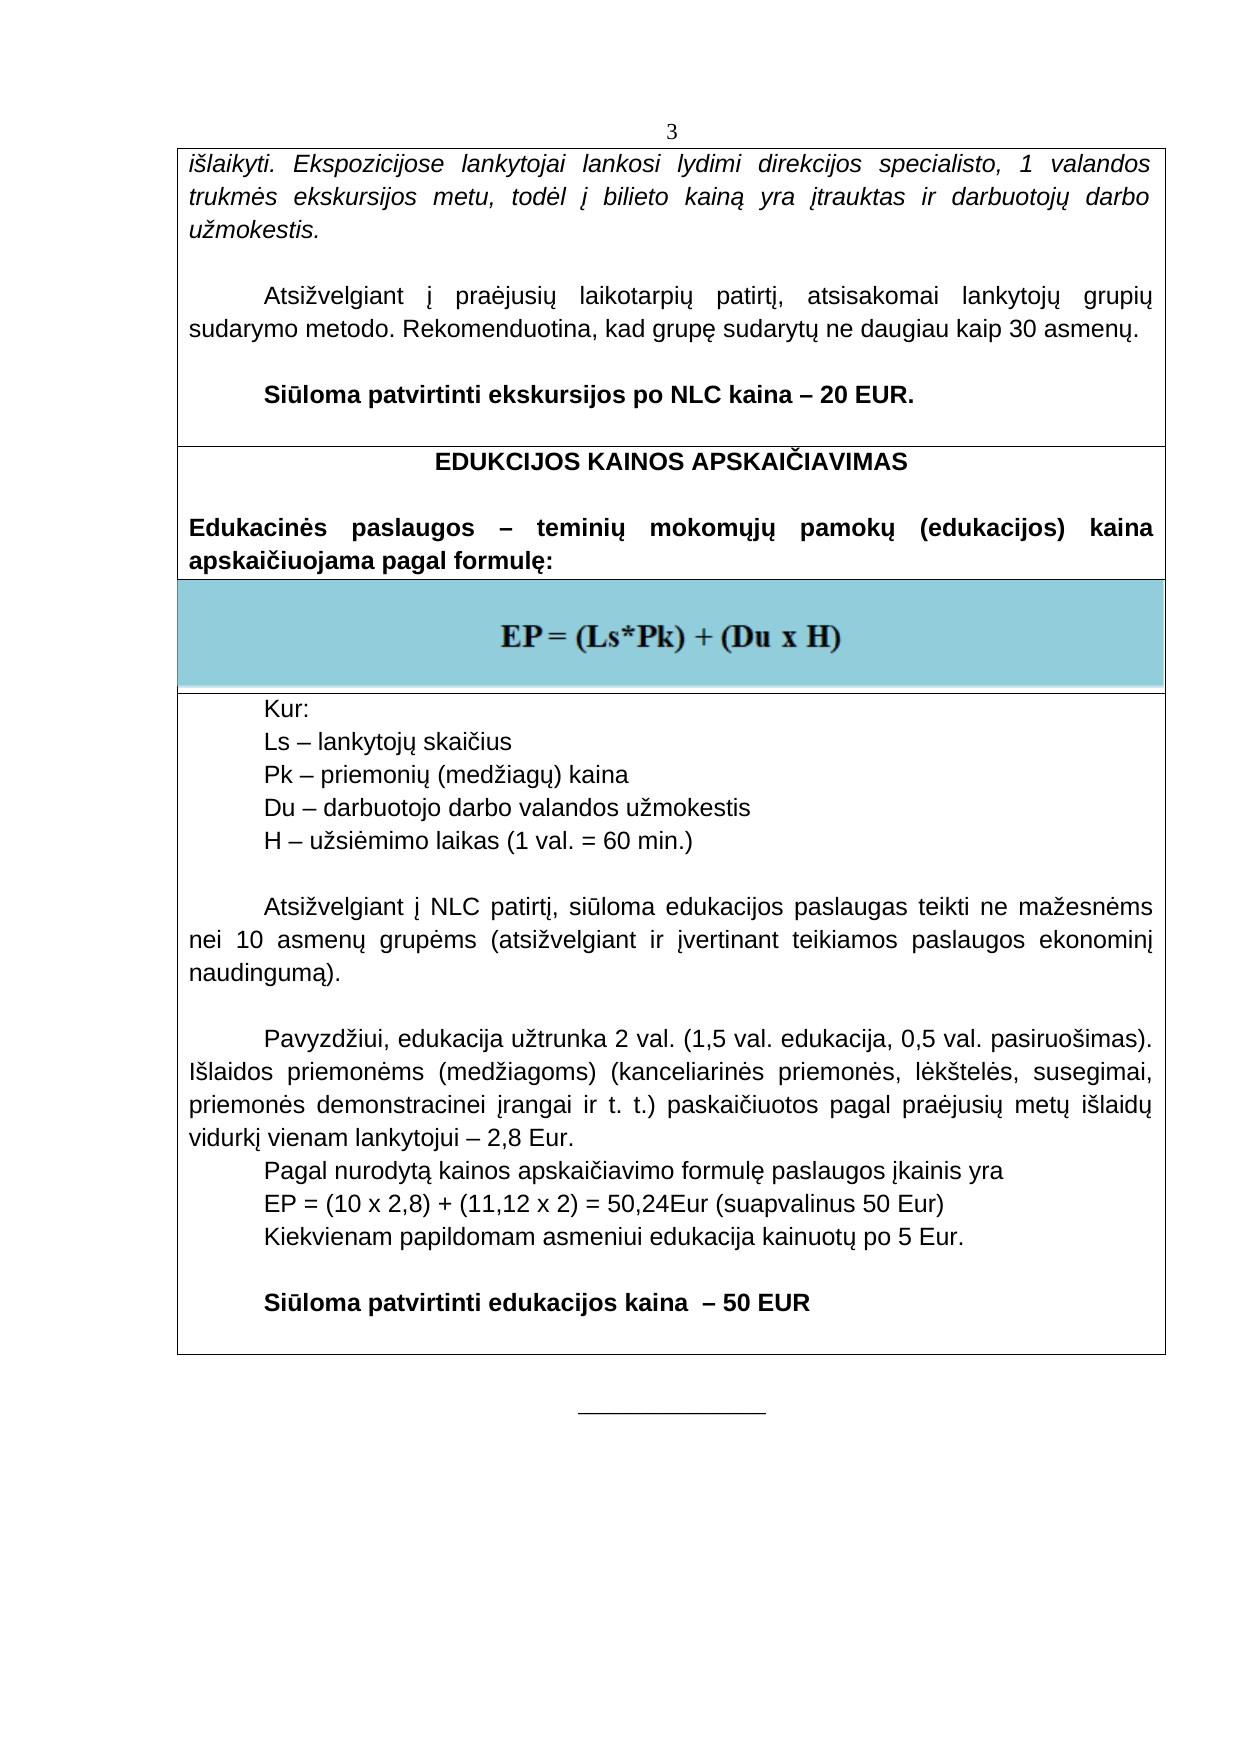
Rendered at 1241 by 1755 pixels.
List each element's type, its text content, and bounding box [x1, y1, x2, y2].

table_cell [178, 580, 1165, 693]
table_cell EDUKCIJOS KAINOS APSKAIČIAVIMAS Edukacinės paslaugos – teminių mokomųjų pamokų (edukacijos) kaina apskaičiuojama pagal formulę: [178, 447, 1165, 579]
table_cell išlaikyti. Ekspozicijose lankytojai lankosi lydimi direkcijos specialisto, 1 valandos trukmės ekskursijos metu, todėl į bilieto kainą yra įtrauktas ir darbuotojų darbo užmokestis. Atsižvelgiant į praėjusių laikotarpių patirtį, atsisakomai lankytojų grupių sudarymo metodo. Rekomenduotina, kad grupę sudarytų ne daugiau kaip 30 asmenų. Siūloma patvirtinti ekskursijos po NLC kaina – 20 EUR. [178, 149, 1165, 446]
text _______________ [177, 1388, 1166, 1417]
table_cell Kur: Ls – lankytojų skaičius Pk – priemonių (medžiagų) kaina Du – darbuotojo darbo valandos užmokestis H – užsiėmimo laikas (1 val. = 60 min.) Atsižvelgiant į NLC patirtį, siūloma edukacijos paslaugas teikti ne mažesnėms nei 10 asmenų grupėms (atsižvelgiant ir įvertinant teikiamos paslaugos ekonominį naudingumą). Pavyzdžiui, edukacija užtrunka 2 val. (1,5 val. edukacija, 0,5 val. pasiruošimas). Išlaidos priemonėms (medžiagoms) (kanceliarinės priemonės, lėkštelės, susegimai, priemonės demonstracinei įrangai ir t. t.) paskaičiuotos pagal praėjusių metų išlaidų vidurkį vienam lankytojui – 2,8 Eur. Pagal nurodytą kainos apskaičiavimo formulę paslaugos įkainis yra EP = (10 x 2,8) + (11,12 x 2) = 50,24Eur (suapvalinus 50 Eur) Kiekvienam papildomam asmeniui edukacija kainuotų po 5 Eur. Siūloma patvirtinti edukacijos kaina – 50 EUR [178, 694, 1165, 1354]
